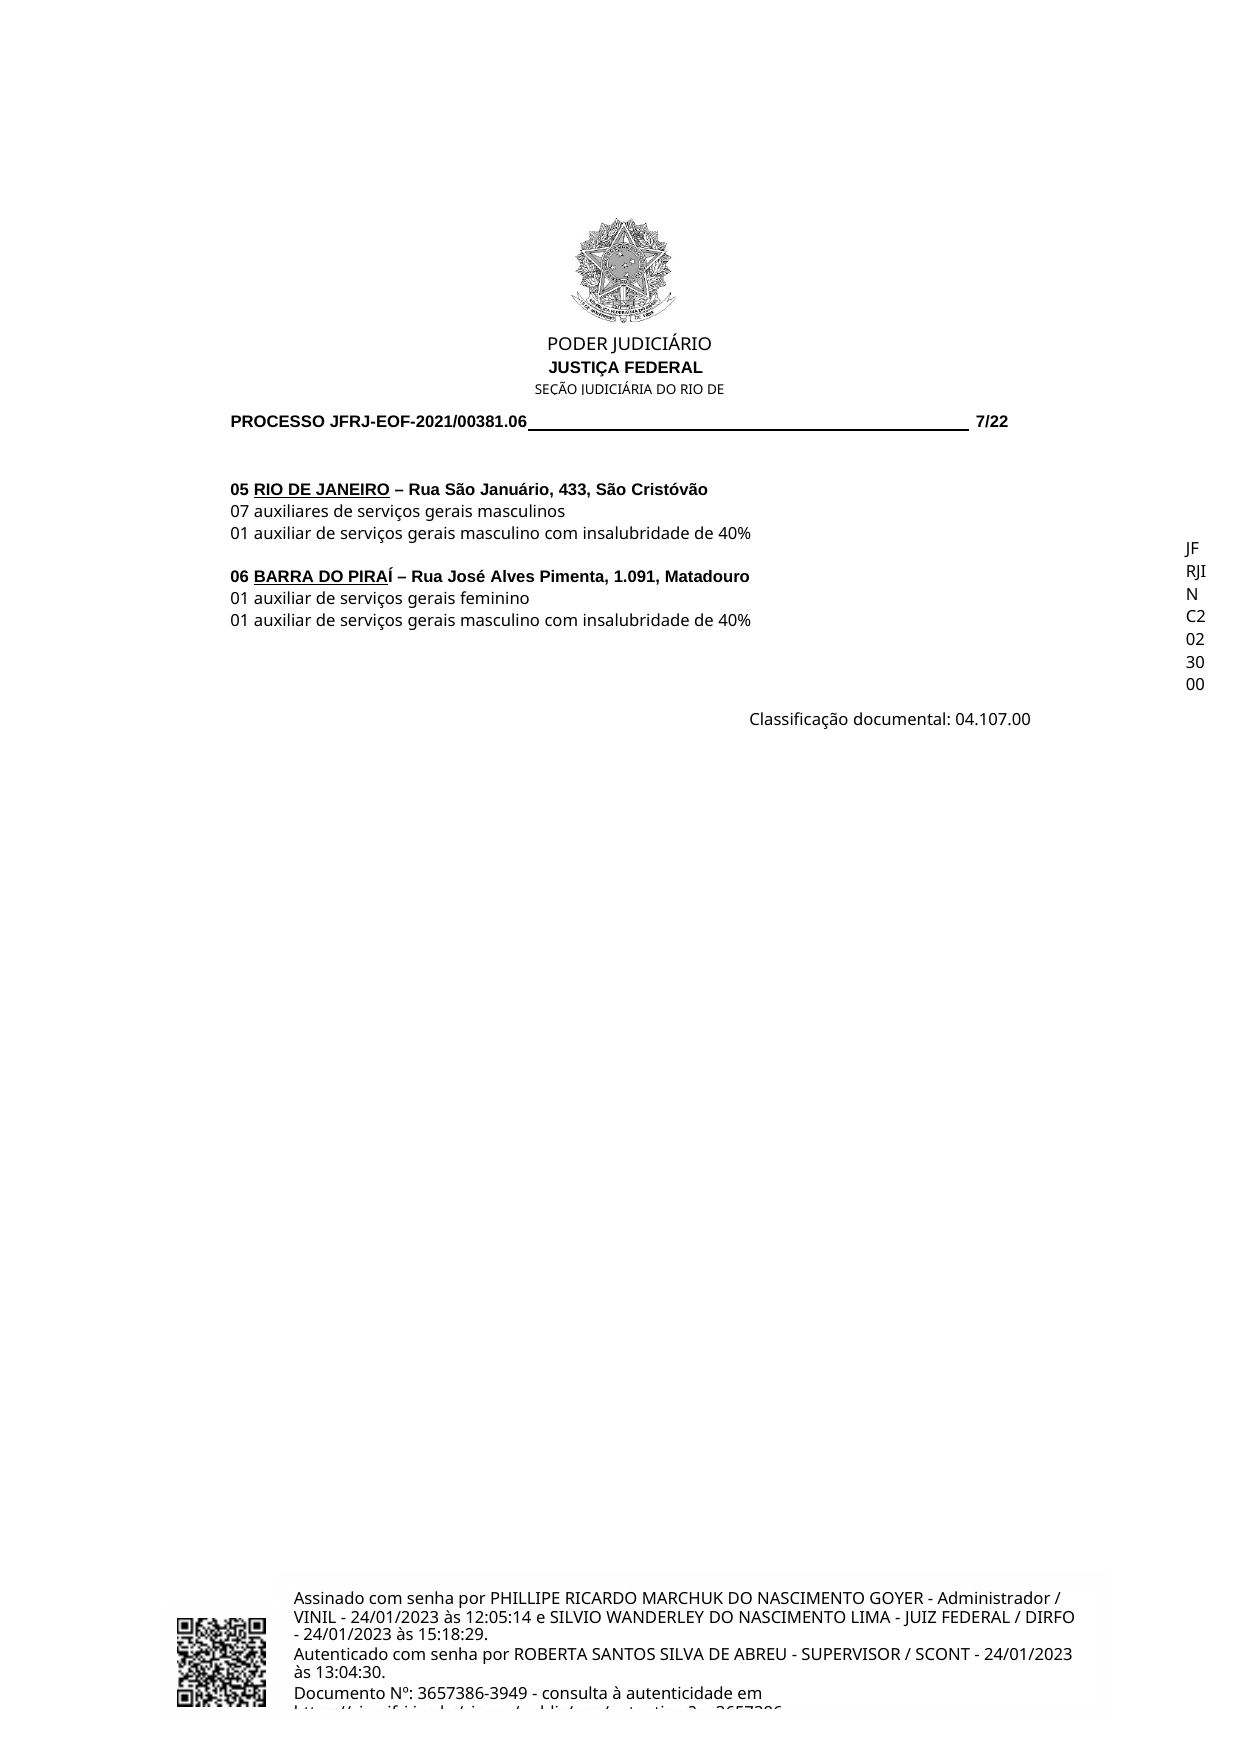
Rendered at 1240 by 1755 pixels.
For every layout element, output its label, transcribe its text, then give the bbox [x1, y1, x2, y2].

text 07 auxiliares de serviços gerais masculinos [230, 499, 1227, 522]
subtitle 05 RIO DE JANEIRO – Rua São Januário, 433, São Cristóvão [230, 480, 1227, 499]
text 01 auxiliar de serviços gerais masculino com insalubridade de 40% [230, 609, 1183, 632]
text 01 auxiliar de serviços gerais masculino com insalubridade de 40% [230, 522, 1227, 691]
text 01 auxiliar de serviços gerais feminino [230, 586, 1183, 609]
subtitle 06 BARRA DO PIRAÍ – Rua José Alves Pimenta, 1.091, Matadouro [230, 567, 1183, 586]
text Classificação documental: 04.107.00 [749, 708, 1227, 730]
text JFRJINC202300014 [1186, 537, 1206, 691]
